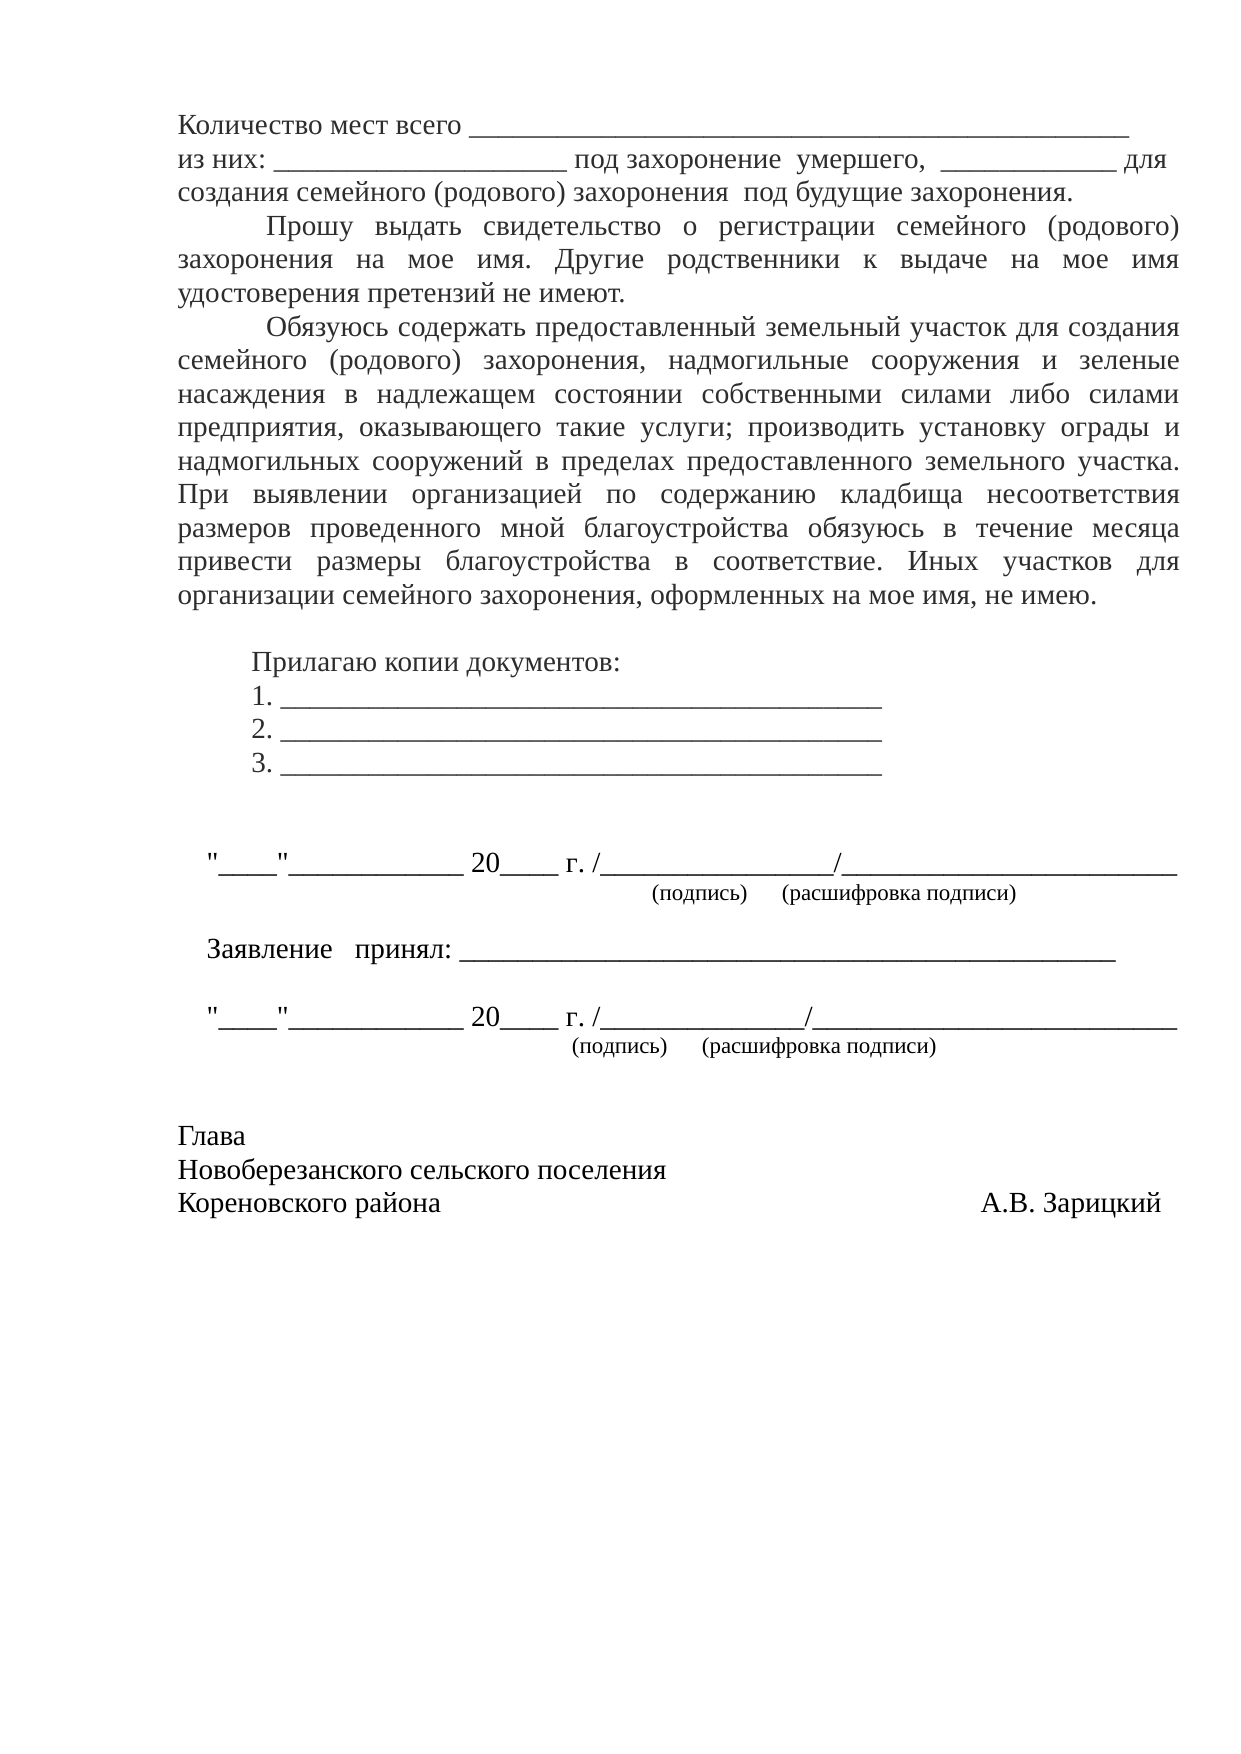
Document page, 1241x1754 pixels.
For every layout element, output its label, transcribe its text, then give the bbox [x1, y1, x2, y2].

text (подпись) (расшифровка подписи) [177, 879, 1181, 905]
text из них: ____________________ под захоронение умершего, ____________ для создания семейного (родового) захоронения под будущие захоронения. [177, 141, 1181, 208]
text Количество мест всего _____________________________________________ [177, 107, 1181, 141]
text Обязуюсь содержать предоставленный земельный участок для создания семейного (родового) захоронения, надмогильные сооружения и зеленые насаждения в надлежащем состоянии собственными силами либо силами предприятия, оказывающего такие услуги; производить установку ограды и надмогильных сооружений в пределах предоставленного земельного участка. При выявлении организацией по содержанию кладбища несоответствия размеров проведенного мной благоустройства обязуюсь в течение месяца привести размеры благоустройства в соответствие. Иных участков для организации семейного захоронения, оформленных на мое имя, не имею. [177, 309, 1181, 611]
text 2. _________________________________________ [177, 711, 1181, 745]
text Прошу выдать свидетельство о регистрации семейного (родового) захоронения на мое имя. Другие родственники к выдаче на мое имя удостоверения претензий не имеют. [177, 208, 1181, 309]
text Заявление принял: _____________________________________________ [177, 932, 1181, 965]
text "____"____________ 20____ г. /______________/_________________________ [177, 999, 1181, 1032]
text Новоберезанского сельского поселения [177, 1152, 1181, 1186]
text Прилагаю копии документов: [177, 644, 1181, 678]
text 1. _________________________________________ [177, 678, 1181, 711]
text Глава [177, 1118, 1181, 1152]
text Кореновского района А.В. Зарицкий [177, 1186, 1181, 1219]
text "____"____________ 20____ г. /________________/_______________________ [177, 845, 1181, 879]
text 3. _________________________________________ [177, 745, 1181, 778]
text (подпись) (расшифровка подписи) [177, 1032, 1181, 1058]
